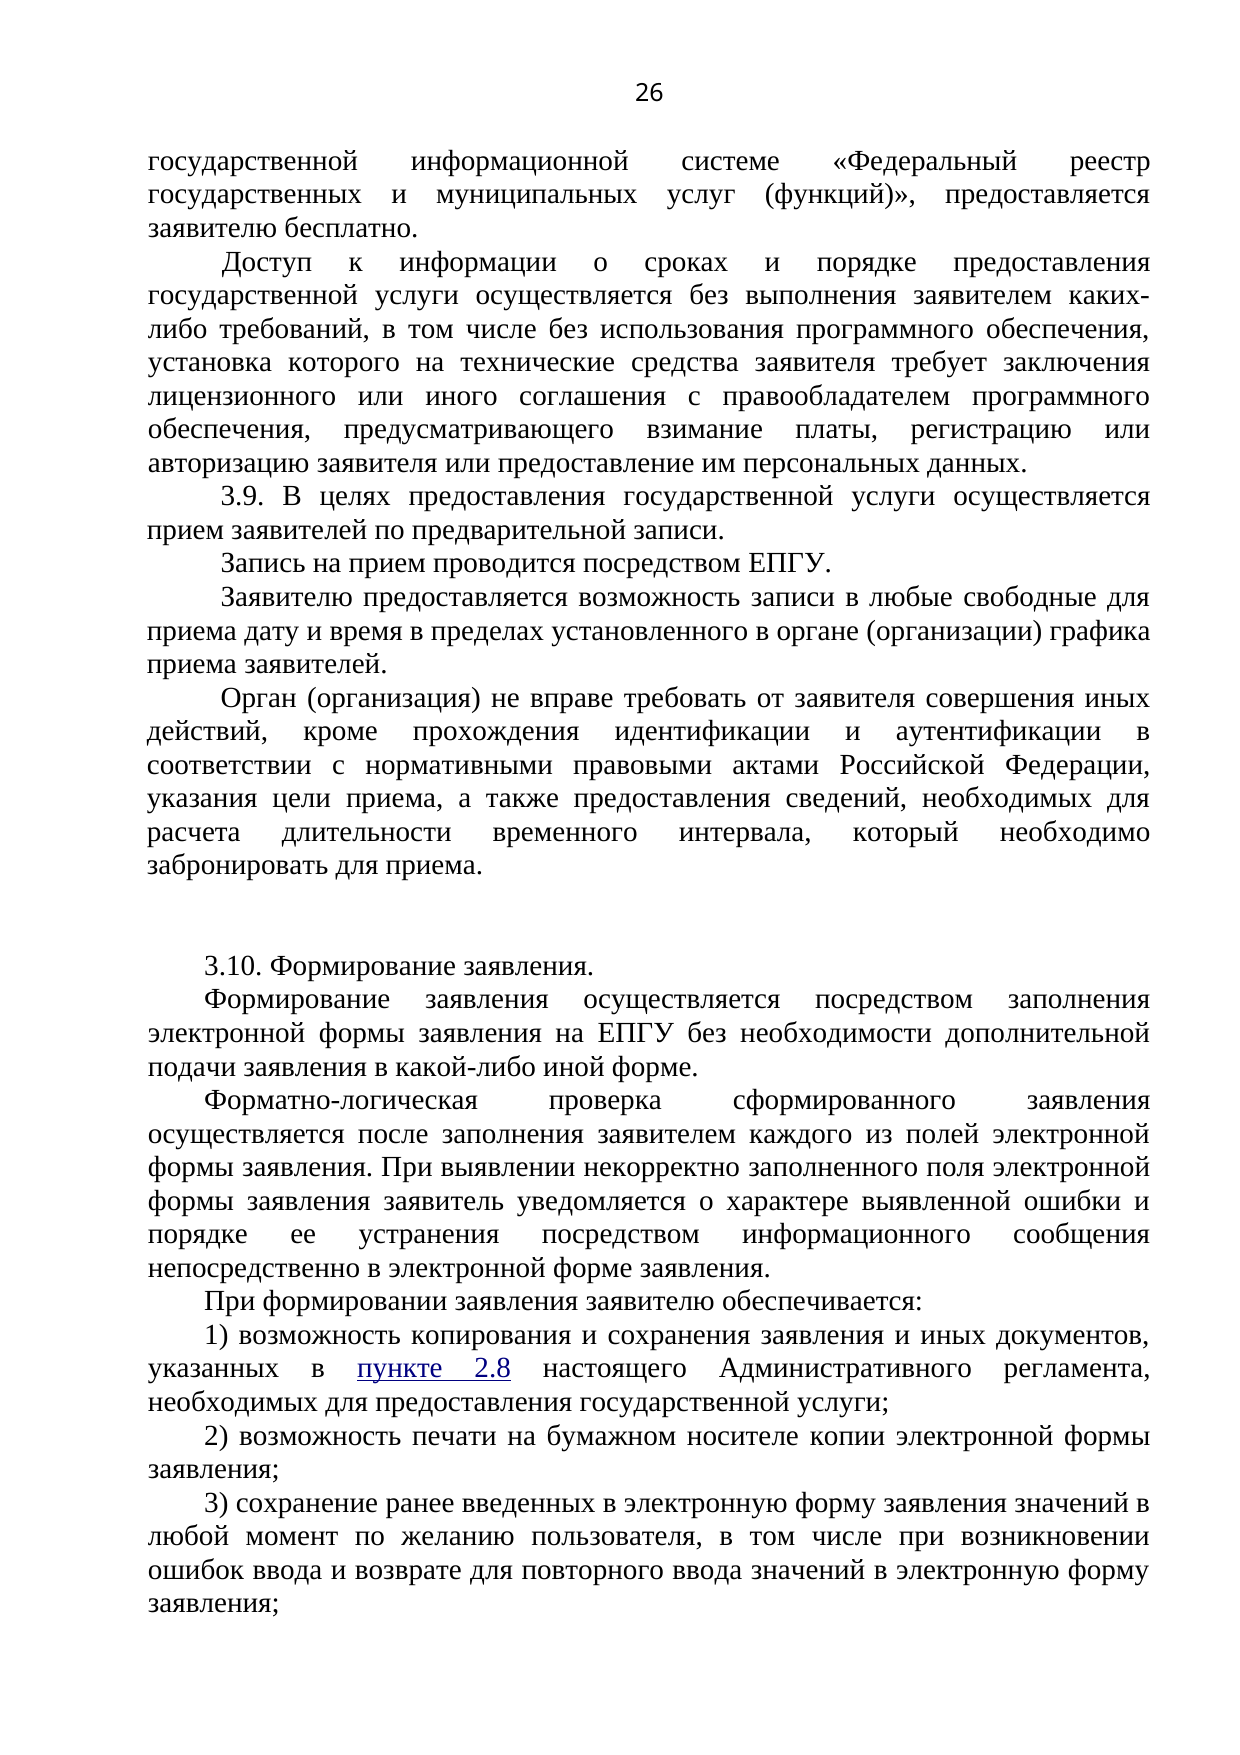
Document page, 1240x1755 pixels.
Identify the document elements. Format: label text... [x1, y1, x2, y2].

text Формирование заявления осуществляется посредством заполнения электронной формы заявления на ЕПГУ без необходимости дополнительной подачи заявления в какой-либо иной форме. [148, 982, 1151, 1082]
text государственной информационной системе «Федеральный реестр государственных и муниципальных услуг (функций)», предоставляется заявителю бесплатно. [148, 143, 1151, 244]
text 3) сохранение ранее введенных в электронную форму заявления значений в любой момент по желанию пользователя, в том числе при возникновении ошибок ввода и возврате для повторного ввода значений в электронную форму заявления; [148, 1485, 1151, 1619]
text 3.9. В целях предоставления государственной услуги осуществляется прием заявителей по предварительной записи. [147, 478, 1151, 546]
text Запись на прием проводится посредством ЕПГУ. [147, 546, 1151, 579]
text Доступ к информации о сроках и порядке предоставления государственной услуги осуществляется без выполнения заявителем каких-либо требований, в том числе без использования программного обеспечения, установка которого на технические средства заявителя требует заключения лицензионного или иного соглашения с правообладателем программного обеспечения, предусматривающего взимание платы, регистрацию или авторизацию заявителя или предоставление им персональных данных. [148, 244, 1151, 478]
text Форматно-логическая проверка сформированного заявления осуществляется после заполнения заявителем каждого из полей электронной формы заявления. При выявлении некорректно заполненного поля электронной формы заявления заявитель уведомляется о характере выявленной ошибки и порядке ее устранения посредством информационного сообщения непосредственно в электронной форме заявления. [148, 1082, 1151, 1283]
text 1) возможность копирования и сохранения заявления и иных документов, указанных в пункте 2.8 настоящего Административного регламента, необходимых для предоставления государственной услуги; [148, 1317, 1151, 1418]
text Орган (организация) не вправе требовать от заявителя совершения иных действий, кроме прохождения идентификации и аутентификации в соответствии с нормативными правовыми актами Российской Федерации, указания цели приема, а также предоставления сведений, необходимых для расчета длительности временного интервала, который необходимо забронировать для приема. [147, 680, 1151, 881]
text При формировании заявления заявителю обеспечивается: [148, 1283, 1151, 1317]
text Заявителю предоставляется возможность записи в любые свободные для приема дату и время в пределах установленного в органе (организации) графика приема заявителей. [147, 579, 1151, 680]
text 3.10. Формирование заявления. [148, 948, 1151, 982]
text 2) возможность печати на бумажном носителе копии электронной формы заявления; [148, 1418, 1151, 1485]
